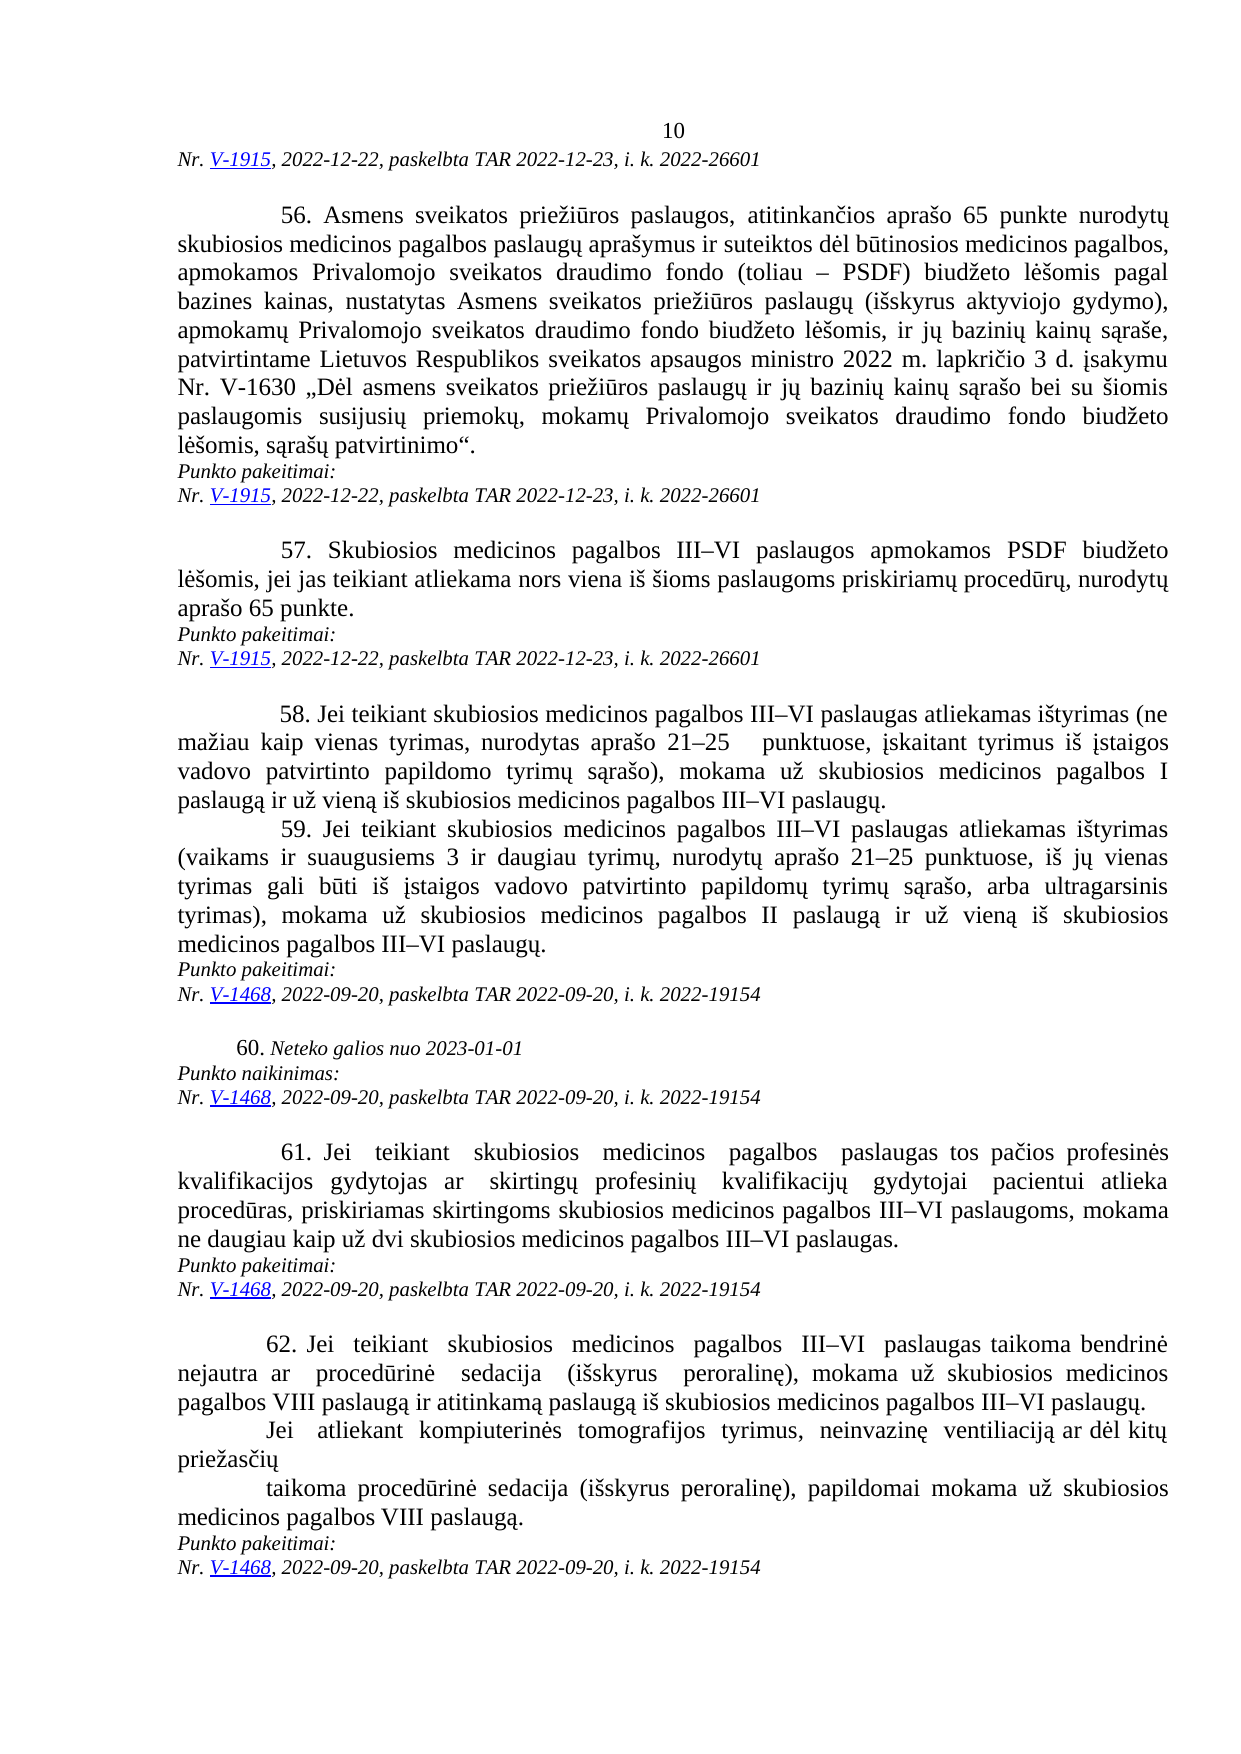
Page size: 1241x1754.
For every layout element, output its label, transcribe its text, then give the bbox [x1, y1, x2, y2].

text Nr. V-1468, 2022-09-20, paskelbta TAR 2022-09-20, i. k. 2022-19154 [177, 1555, 1169, 1579]
text Nr. V-1468, 2022-09-20, paskelbta TAR 2022-09-20, i. k. 2022-19154 [177, 1085, 1169, 1109]
text 60. Neteko galios nuo 2023-01-01 [177, 1034, 1169, 1061]
text Nr. V-1915, 2022-12-22, paskelbta TAR 2022-12-23, i. k. 2022-26601 [177, 646, 1169, 670]
text 59. Jei teikiant skubiosios medicinos pagalbos III–VI paslaugas atliekamas ištyrimas (vaikams ir suaugusiems 3 ir daugiau tyrimų, nurodytų aprašo 21–25 punktuose, iš jų vienas tyrimas gali būti iš įstaigos vadovo patvirtinto papildomų tyrimų sąrašo, arba ultragarsinis tyrimas), mokama už skubiosios medicinos pagalbos II paslaugą ir už vieną iš skubiosios medicinos pagalbos III–VI paslaugų. [177, 814, 1169, 957]
text 56. Asmens sveikatos priežiūros paslaugos, atitinkančios aprašo 65 punkte nurodytų skubiosios medicinos pagalbos paslaugų aprašymus ir suteiktos dėl būtinosios medicinos pagalbos, apmokamos Privalomojo sveikatos draudimo fondo (toliau – PSDF) biudžeto lėšomis pagal bazines kainas, nustatytas Asmens sveikatos priežiūros paslaugų (išskyrus aktyviojo gydymo), apmokamų Privalomojo sveikatos draudimo fondo biudžeto lėšomis, ir jų bazinių kainų sąraše, patvirtintame Lietuvos Respublikos sveikatos apsaugos ministro 2022 m. lapkričio 3 d. įsakymu Nr. V-1630 „Dėl asmens sveikatos priežiūros paslaugų ir jų bazinių kainų sąrašo bei su šiomis paslaugomis susijusių priemokų, mokamų Privalomojo sveikatos draudimo fondo biudžeto lėšomis, sąrašų patvirtinimo“. [177, 200, 1169, 459]
text Nr. V-1915, 2022-12-22, paskelbta TAR 2022-12-23, i. k. 2022-26601 [177, 483, 1169, 507]
text Punkto pakeitimai: [177, 1252, 1169, 1277]
text Punkto pakeitimai: [177, 1531, 1169, 1555]
text Punkto pakeitimai: [177, 622, 1169, 646]
text Punkto naikinimas: [177, 1061, 1169, 1085]
text taikoma procedūrinė sedacija (išskyrus peroralinę), papildomai mokama už skubiosios medicinos pagalbos VIII paslaugą. [177, 1473, 1169, 1531]
text Nr. V-1915, 2022-12-22, paskelbta TAR 2022-12-23, i. k. 2022-26601 [177, 147, 1169, 171]
text 58. Jei teikiant skubiosios medicinos pagalbos III–VI paslaugas atliekamas ištyrimas (ne mažiau kaip vienas tyrimas, nurodytas aprašo 21–25 punktuose, įskaitant tyrimus iš įstaigos vadovo patvirtinto papildomo tyrimų sąrašo), mokama už skubiosios medicinos pagalbos I paslaugą ir už vieną iš skubiosios medicinos pagalbos III–VI paslaugų. [177, 699, 1169, 814]
text 61. Jei teikiant skubiosios medicinos pagalbos paslaugas tos pačios profesinės kvalifikacijos gydytojas ar skirtingų profesinių kvalifikacijų gydytojai pacientui atlieka procedūras, priskiriamas skirtingoms skubiosios medicinos pagalbos III–VI paslaugoms, mokama ne daugiau kaip už dvi skubiosios medicinos pagalbos III–VI paslaugas. [177, 1137, 1169, 1252]
text Punkto pakeitimai: [177, 459, 1169, 483]
text 57. Skubiosios medicinos pagalbos III–VI paslaugos apmokamos PSDF biudžeto lėšomis, jei jas teikiant atliekama nors viena iš šioms paslaugoms priskiriamų procedūrų, nurodytų aprašo 65 punkte. [177, 536, 1169, 622]
text Punkto pakeitimai: [177, 957, 1169, 981]
text Nr. V-1468, 2022-09-20, paskelbta TAR 2022-09-20, i. k. 2022-19154 [177, 981, 1169, 1006]
text 62. Jei teikiant skubiosios medicinos pagalbos III–VI paslaugas taikoma bendrinė nejautra ar procedūrinė sedacija (išskyrus peroralinę), mokama už skubiosios medicinos pagalbos VIII paslaugą ir atitinkamą paslaugą iš skubiosios medicinos pagalbos III–VI paslaugų. [177, 1329, 1169, 1416]
text Jei atliekant kompiuterinės tomografijos tyrimus, neinvazinę ventiliaciją ar dėl kitų priežasčių [177, 1416, 1169, 1473]
text Nr. V-1468, 2022-09-20, paskelbta TAR 2022-09-20, i. k. 2022-19154 [177, 1277, 1169, 1301]
